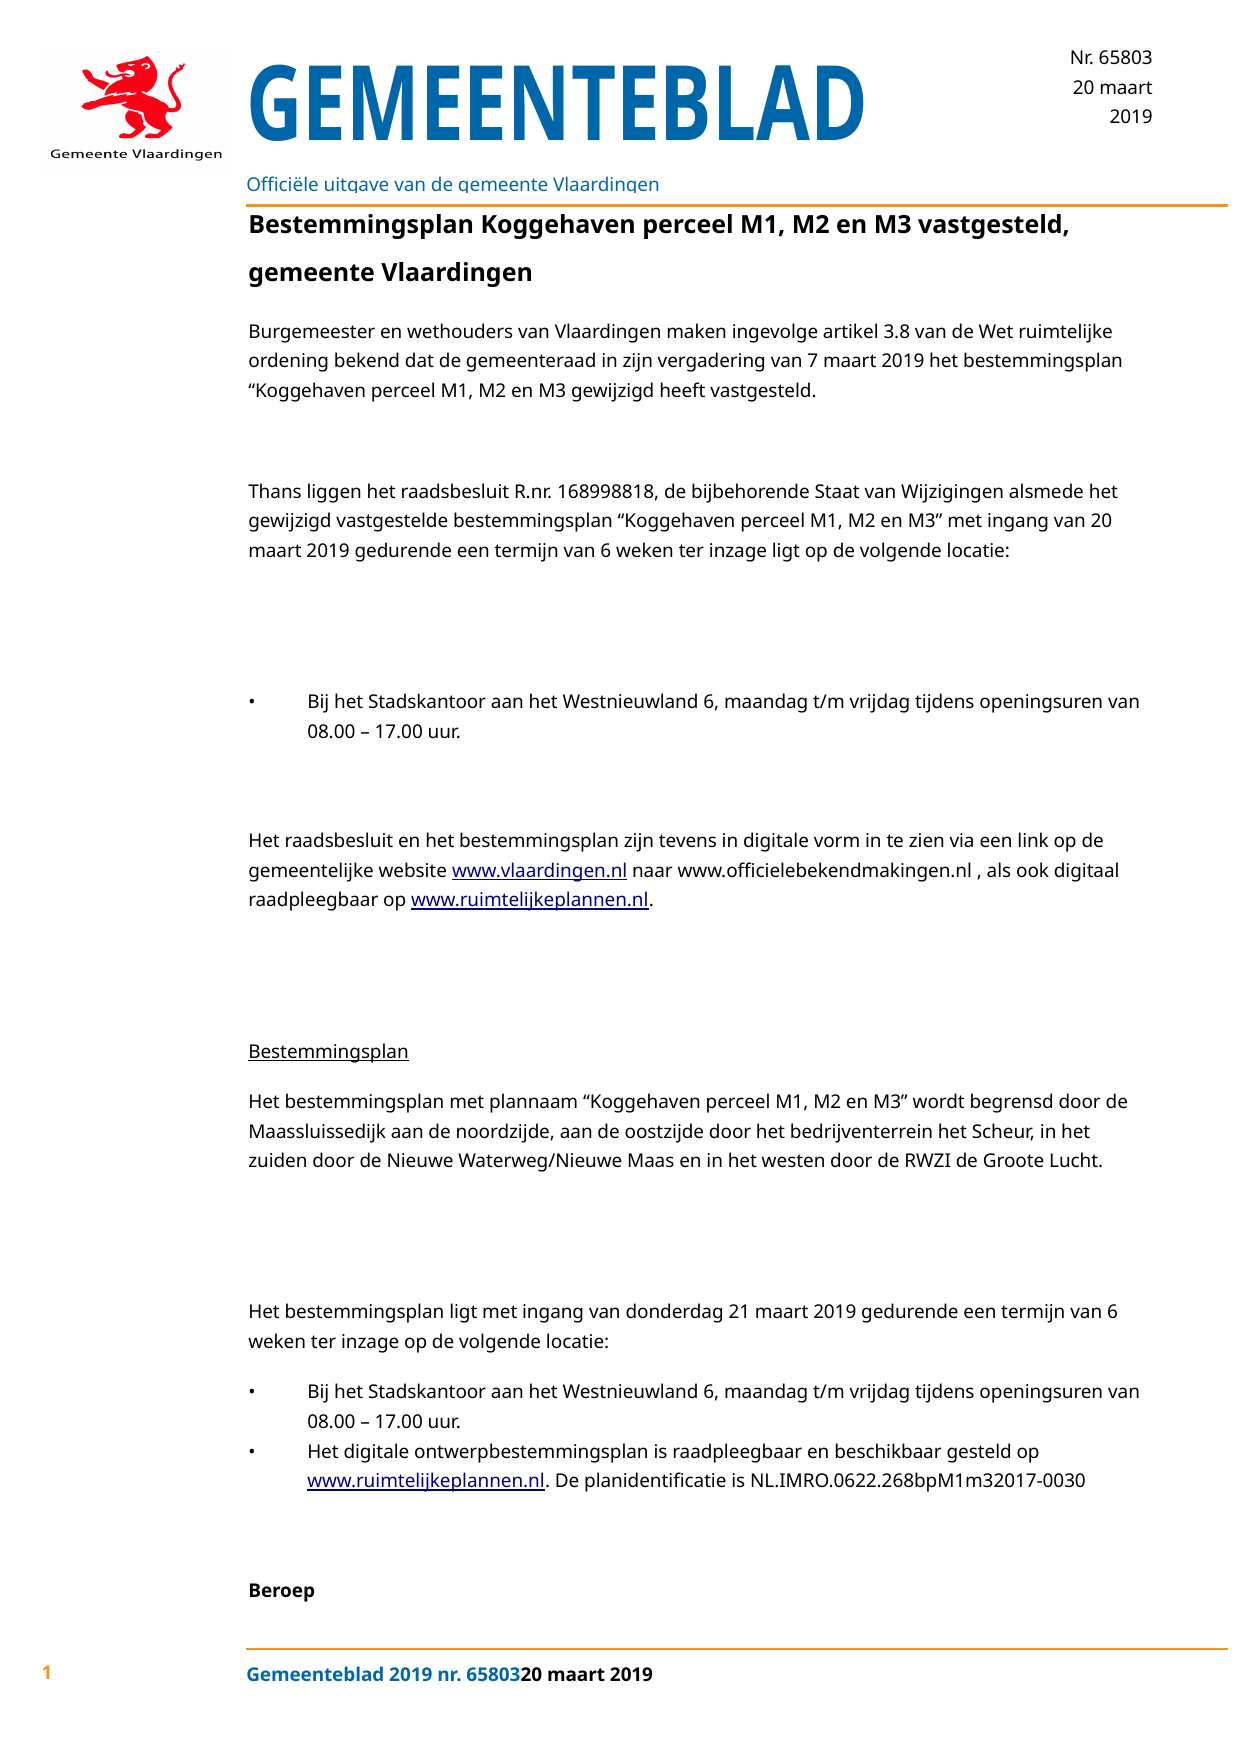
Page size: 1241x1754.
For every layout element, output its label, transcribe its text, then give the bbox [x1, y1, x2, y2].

list Bij het Stadskantoor aan het Westnieuwland 6, maandag t/m vrijdag tijdens openingsuren van 08.00 – 17.00 uur. [248, 1379, 1152, 1434]
text Het bestemmingsplan ligt met ingang van donderdag 21 maart 2019 gedurende een termijn van 6 weken ter inzage op de volgende locatie: [248, 1299, 1152, 1354]
text Beroep [248, 1577, 1152, 1603]
text Het raadsbesluit en het bestemmingsplan zijn tevens in digitale vorm in te zien via een link op de gemeentelijke website www.vlaardingen.nl naar www.officielebekendmakingen.nl , als ook digitaal raadpleegbaar op www.ruimtelijkeplannen.nl. [248, 827, 1152, 912]
text Bestemmingsplan [248, 1038, 1152, 1064]
list Bij het Stadskantoor aan het Westnieuwland 6, maandag t/m vrijdag tijdens openingsuren van 08.00 – 17.00 uur. [248, 688, 1152, 744]
text Het bestemmingsplan met plannaam “Koggehaven perceel M1, M2 en M3” wordt begrensd door de Maassluissedijk aan de noordzijde, aan de oostzijde door het bedrijventerrein het Scheur, in het zuiden door de Nieuwe Waterweg/Nieuwe Maas en in het westen door de RWZI de Groote Lucht. [248, 1088, 1152, 1173]
list Het digitale ontwerpbestemmingsplan is raadpleegbaar en beschikbaar gesteld op www.ruimtelijkeplannen.nl. De planidentificatie is NL.IMRO.0622.268bpM1m32017-0030 [248, 1438, 1152, 1493]
text Thans liggen het raadsbesluit R.nr. 168998818, de bijbehorende Staat van Wijzigingen alsmede het gewijzigd vastgestelde bestemmingsplan “Koggehaven perceel M1, M2 en M3” met ingang van 20 maart 2019 gedurende een termijn van 6 weken ter inzage ligt op de volgende locatie: [248, 478, 1152, 563]
text Burgemeester en wethouders van Vlaardingen maken ingevolge artikel 3.8 van de Wet ruimtelijke ordening bekend dat de gemeenteraad in zijn vergadering van 7 maart 2019 het bestemmingsplan “Koggehaven perceel M1, M2 en M3 gewijzigd heeft vastgesteld. [248, 318, 1152, 403]
text Bestemmingsplan Koggehaven perceel M1, M2 en M3 vastgesteld, gemeente Vlaardingen [248, 207, 1152, 288]
picture [41, 47, 231, 172]
